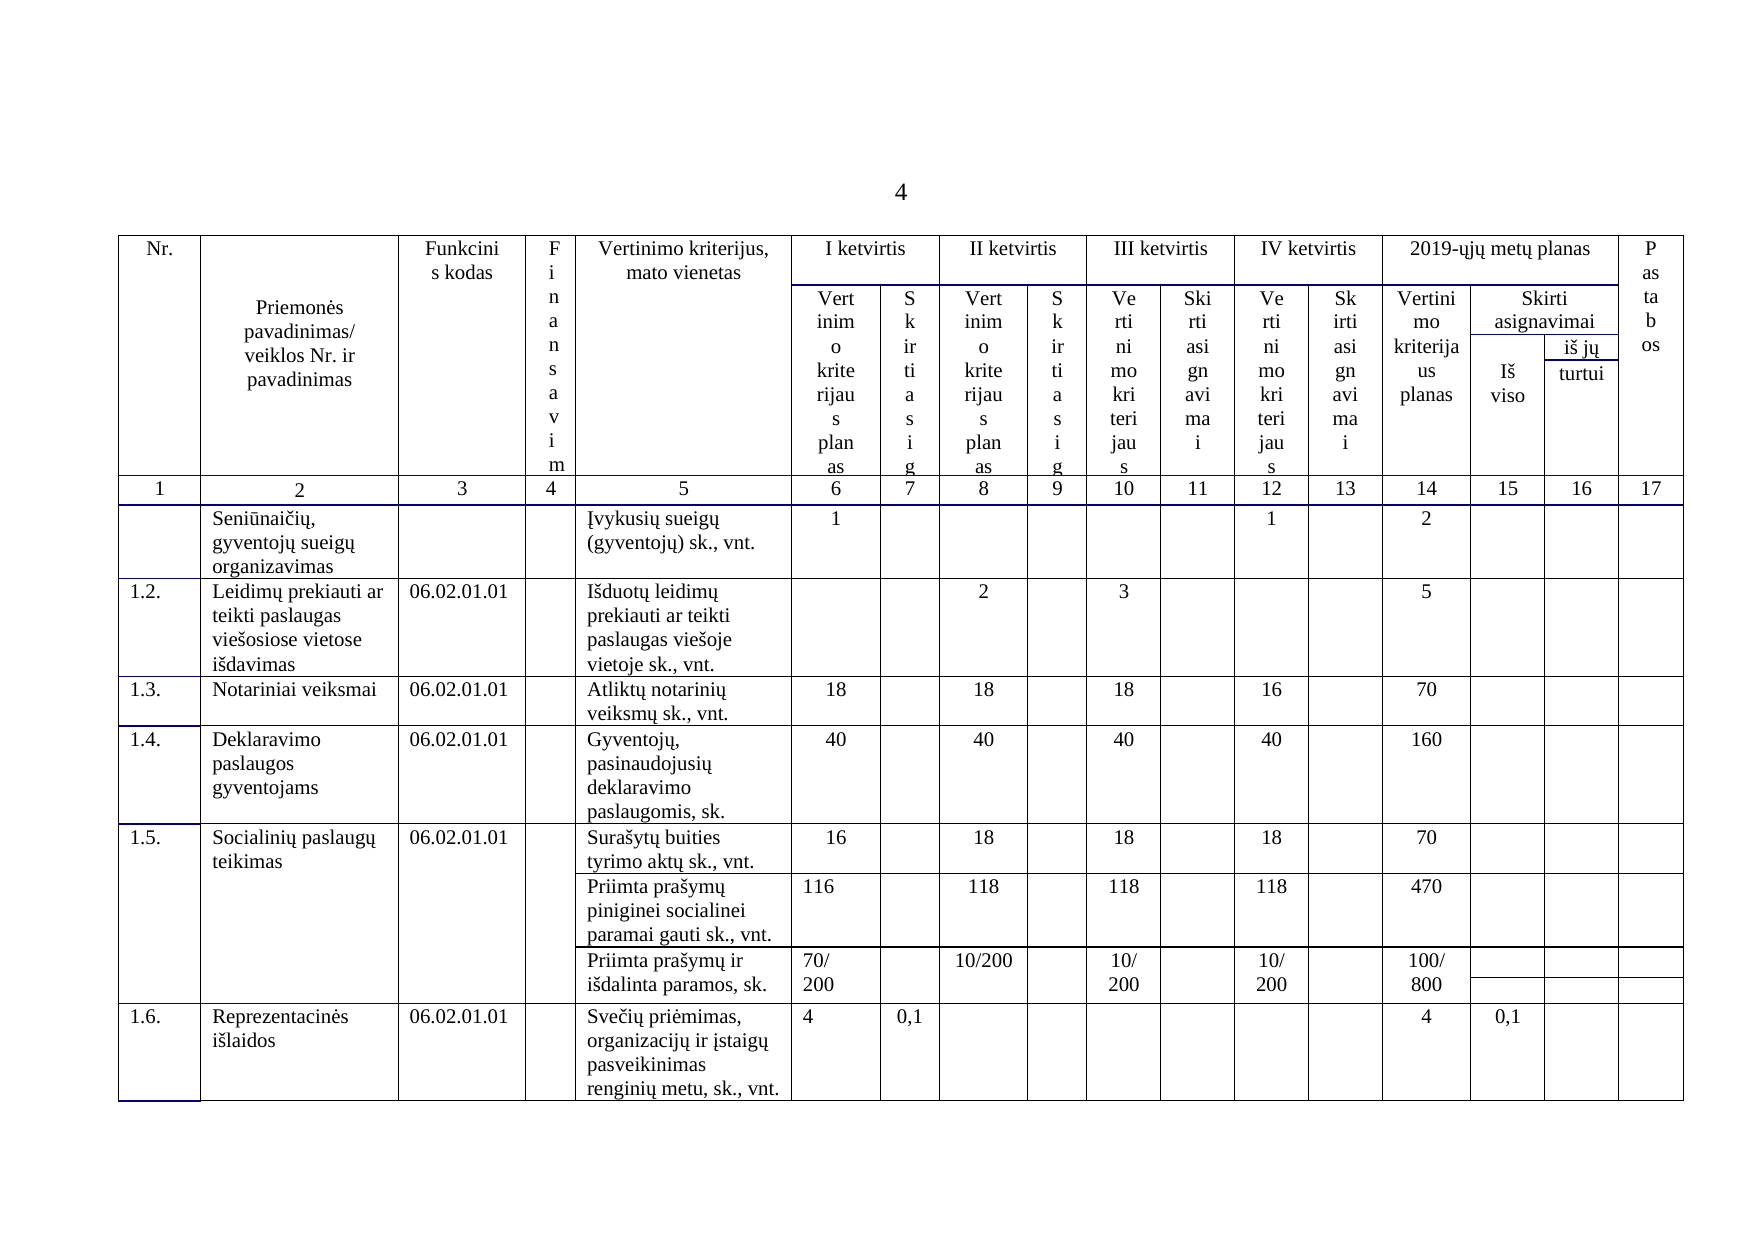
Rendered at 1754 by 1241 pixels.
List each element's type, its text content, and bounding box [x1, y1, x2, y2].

table_cell Skirti asignavimai [1028, 286, 1086, 475]
table_cell [1028, 874, 1086, 946]
table_cell [1619, 677, 1683, 725]
table_cell [1545, 1004, 1618, 1100]
table_cell 1 [792, 506, 880, 578]
table_cell [881, 726, 939, 823]
table_cell 1.5. [119, 825, 200, 1002]
table_cell [1545, 726, 1618, 823]
table_cell [1028, 1004, 1086, 1100]
table_cell [526, 677, 575, 725]
table_cell [526, 506, 575, 578]
table_header II ketvirtis [940, 236, 1086, 284]
table_cell [1235, 579, 1308, 676]
table_cell [1619, 726, 1683, 823]
table_cell 1.4. [119, 727, 200, 823]
table_cell [1471, 824, 1544, 873]
table_cell Skirti asignavimai [881, 286, 939, 475]
table_cell Vertinimo kriterijaus planas [1383, 286, 1470, 475]
table_cell 1.3. [119, 677, 200, 725]
table_cell [1545, 948, 1618, 977]
table_cell Surašytų buities tyrimo aktų sk., vnt. [576, 824, 791, 873]
table_cell [881, 506, 939, 578]
table_cell 10/ 200 [1087, 948, 1160, 1002]
table_cell [526, 824, 575, 1002]
table_cell 6 [792, 476, 880, 504]
table_cell 1 [119, 476, 200, 504]
table_cell [1619, 506, 1683, 578]
table_cell Įvykusių sueigų (gyventojų) sk., vnt. [576, 506, 791, 578]
table_header Priemonės pavadinimas/ veiklos Nr. ir pavadinimas [201, 236, 398, 475]
table_cell 18 [1235, 824, 1308, 873]
table_cell [526, 579, 575, 676]
table_cell [1619, 948, 1683, 977]
table_cell 13 [1309, 476, 1382, 504]
table_cell 7 [881, 476, 939, 504]
table_cell [526, 1004, 575, 1100]
table_cell [1309, 824, 1382, 873]
table_cell 1 [1235, 506, 1308, 578]
table_cell 5 [1383, 579, 1470, 676]
table_cell 18 [940, 824, 1027, 873]
table_cell 70 [1383, 677, 1470, 725]
table_cell [1545, 506, 1618, 578]
table_cell [1619, 579, 1683, 676]
table_cell 06.02.01.01 [399, 677, 525, 725]
table_cell [1619, 1004, 1683, 1100]
table_cell 40 [1087, 726, 1160, 823]
table_cell 18 [1087, 677, 1160, 725]
table_cell Vertinimo kriterijaus planas [940, 286, 1027, 475]
table_cell [1161, 824, 1234, 873]
table_cell [881, 677, 939, 725]
table_cell 40 [1235, 726, 1308, 823]
table_cell 10/ 200 [1235, 948, 1308, 1002]
table_cell 06.02.01.01 [399, 1004, 525, 1100]
table_cell 18 [1087, 824, 1160, 873]
table_cell [1471, 874, 1544, 946]
table_cell 11 [1161, 476, 1234, 504]
table_cell [940, 506, 1027, 578]
table_cell Vertinimo kriterijaus planas [792, 286, 880, 475]
table_cell 16 [792, 824, 880, 873]
table_cell Gyventojų, pasinaudojusių deklaravimo paslaugomis, sk. [576, 726, 791, 823]
table_cell 06.02.01.01 [399, 579, 525, 676]
table_cell 118 [1087, 874, 1160, 946]
table_cell 2 [1383, 506, 1470, 578]
table_cell [881, 824, 939, 873]
table_cell 10/200 [940, 948, 1027, 1002]
table_cell Svečių priėmimas, organizacijų ir įstaigų pasveikinimas renginių metu, sk., vnt. [576, 1004, 791, 1100]
table_cell [1161, 874, 1234, 946]
table_cell Atliktų notarinių veiksmų sk., vnt. [576, 677, 791, 725]
table_cell 2 [201, 476, 398, 504]
table_cell 116 [792, 874, 880, 946]
table_cell 5 [576, 476, 791, 504]
table_cell [940, 1004, 1027, 1100]
table_cell 14 [1383, 476, 1470, 504]
table_cell Socialinių paslaugų teikimas [201, 824, 398, 1002]
table_cell 16 [1235, 677, 1308, 725]
table_cell 160 [1383, 726, 1470, 823]
table_cell [1161, 1004, 1234, 1100]
table_cell [1545, 824, 1618, 873]
table_cell 12 [1235, 476, 1308, 504]
table_header I ketvirtis [792, 236, 939, 284]
table_cell [1309, 874, 1382, 946]
table_cell 40 [792, 726, 880, 823]
table_cell [119, 506, 200, 578]
table_header 2019-ųjų metų planas [1383, 236, 1618, 284]
table_cell 118 [940, 874, 1027, 946]
table_cell [1161, 726, 1234, 823]
table_cell [1471, 978, 1544, 1002]
table_cell 8 [940, 476, 1027, 504]
table_cell 4 [792, 1004, 880, 1100]
table_cell 17 [1619, 476, 1683, 504]
table_cell turtui [1545, 361, 1618, 475]
table_header IV ketvirtis [1235, 236, 1382, 284]
table_header III ketvirtis [1087, 236, 1234, 284]
table_cell [1309, 726, 1382, 823]
table_cell Reprezentacinės išlaidos [201, 1004, 398, 1100]
table_cell 1.2. [119, 579, 200, 676]
table_cell Iš viso [1471, 335, 1544, 475]
table_cell 100/ 800 [1383, 948, 1470, 1002]
table_cell [1028, 677, 1086, 725]
table_cell [1471, 726, 1544, 823]
table_cell [1471, 506, 1544, 578]
table_cell [1309, 948, 1382, 1002]
table_header Nr. [119, 236, 200, 475]
table_cell [881, 579, 939, 676]
table_cell [1471, 948, 1544, 977]
table_cell [1028, 506, 1086, 578]
table_cell Priimta prašymų ir išdalinta paramos, sk. [576, 948, 791, 1002]
table_cell Vertinimo kriterijaus planas [1087, 286, 1160, 475]
table_cell [1545, 978, 1618, 1002]
table_cell Leidimų prekiauti ar teikti paslaugas viešosiose vietose išdavimas [201, 579, 398, 676]
table_cell [1545, 579, 1618, 676]
table_cell [1028, 948, 1086, 1002]
table_cell [1235, 1004, 1308, 1100]
table_cell 18 [792, 677, 880, 725]
table_cell 10 [1087, 476, 1160, 504]
table_cell Notariniai veiksmai [201, 677, 398, 725]
table_cell [1619, 824, 1683, 873]
table_cell [1471, 579, 1544, 676]
table_cell 9 [1028, 476, 1086, 504]
table_cell 4 [1383, 1004, 1470, 1100]
table_cell 70 [1383, 824, 1470, 873]
table_cell [1309, 506, 1382, 578]
table_cell [1161, 948, 1234, 1002]
table_cell [1545, 677, 1618, 725]
table_cell Skirti asignavimai [1309, 286, 1382, 475]
table_cell [1161, 579, 1234, 676]
table_header Finansavimo šaltiniai [526, 236, 575, 475]
table_cell 06.02.01.01 [399, 726, 525, 823]
table_cell Skirti asignavimai [1471, 286, 1618, 333]
table_cell [1087, 506, 1160, 578]
table_header Pastabos [1619, 236, 1683, 475]
table_cell [526, 726, 575, 823]
table_cell Skirti asignavimai [1161, 286, 1234, 475]
table_cell 0,1 [1471, 1004, 1544, 1100]
table_cell [1087, 1004, 1160, 1100]
table_cell iš jų [1545, 335, 1618, 359]
table_cell [1471, 677, 1544, 725]
table_cell [1619, 874, 1683, 946]
table_cell [1028, 726, 1086, 823]
table_cell [1309, 579, 1382, 676]
table_cell 118 [1235, 874, 1308, 946]
table_cell Išduotų leidimų prekiauti ar teikti paslaugas viešoje vietoje sk., vnt. [576, 579, 791, 676]
table_cell Vertinimo kriterijaus planas [1235, 286, 1308, 475]
table_cell 40 [940, 726, 1027, 823]
table_cell [1619, 978, 1683, 1002]
table_cell 16 [1545, 476, 1618, 504]
table_header Vertinimo kriterijus, mato vienetas [576, 236, 791, 475]
table_cell 70/ 200 [792, 948, 880, 1002]
table_cell [1309, 677, 1382, 725]
table_cell 0,1 [881, 1004, 939, 1100]
table_cell [1545, 874, 1618, 946]
table_cell [1161, 677, 1234, 725]
table_cell Seniūnaičių, gyventojų sueigų organizavimas [201, 506, 398, 578]
table_cell [881, 948, 939, 1002]
table_cell [399, 506, 525, 578]
table_cell 1.6. [119, 1004, 200, 1100]
table_cell 470 [1383, 874, 1470, 946]
table_cell 3 [399, 476, 525, 504]
table_cell Deklaravimo paslaugos gyventojams [201, 726, 398, 823]
table_header Funkcinis kodas [399, 236, 525, 475]
table_cell 3 [1087, 579, 1160, 676]
table_cell [792, 579, 880, 676]
table_cell Priimta prašymų piniginei socialinei paramai gauti sk., vnt. [576, 874, 791, 946]
table_cell 2 [940, 579, 1027, 676]
table_cell 06.02.01.01 [399, 824, 525, 1002]
table_cell [1309, 1004, 1382, 1100]
table_cell 4 [526, 476, 575, 504]
table_cell [1028, 824, 1086, 873]
table_cell [1028, 579, 1086, 676]
table_cell 15 [1471, 476, 1544, 504]
table_cell 18 [940, 677, 1027, 725]
table_cell [881, 874, 939, 946]
table_cell [1161, 506, 1234, 578]
